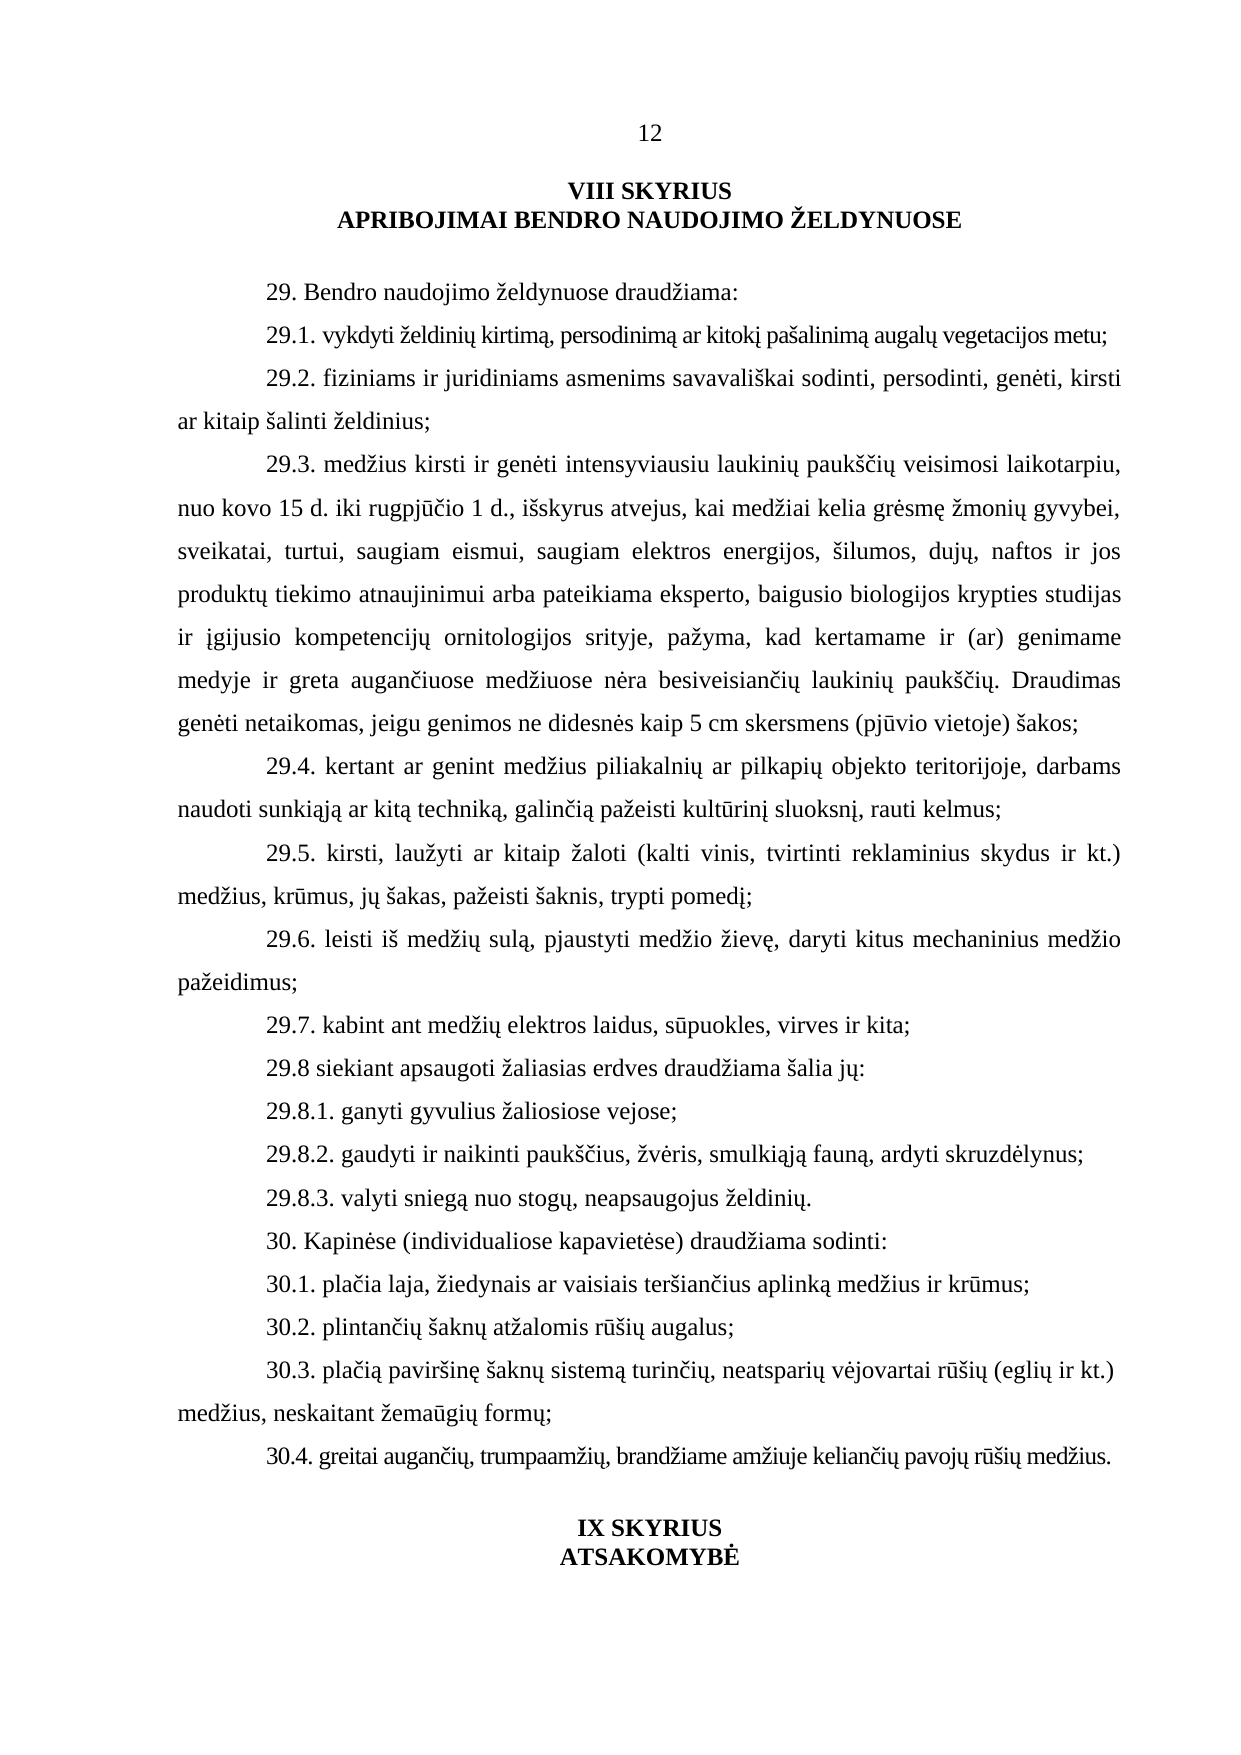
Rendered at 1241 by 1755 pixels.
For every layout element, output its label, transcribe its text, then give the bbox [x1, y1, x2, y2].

text 29.6. leisti iš medžių sulą, pjaustyti medžio žievę, daryti kitus mechaninius medžio pažeidimus; [177, 924, 1122, 996]
text 29.3. medžius kirsti ir genėti intensyviausiu laukinių paukščių veisimosi laikotarpiu, nuo kovo 15 d. iki rugpjūčio 1 d., išskyrus atvejus, kai medžiai kelia grėsmę žmonių gyvybei, sveikatai, turtui, saugiam eismui, saugiam elektros energijos, šilumos, dujų, naftos ir jos produktų tiekimo atnaujinimui arba pateikiama eksperto, baigusio biologijos krypties studijas ir įgijusio kompetencijų ornitologijos srityje, pažyma, kad kertamame ir (ar) genimame medyje ir greta augančiuose medžiuose nėra besiveisiančių laukinių paukščių. Draudimas genėti netaikomas, jeigu genimos ne didesnės kaip 5 cm skersmens (pjūvio vietoje) šakos; [177, 449, 1122, 737]
text 29.1. vykdyti želdinių kirtimą, persodinimą ar kitokį pašalinimą augalų vegetacijos metu; [177, 320, 1122, 349]
text 30.2. plintančių šaknų atžalomis rūšių augalus; [177, 1312, 1115, 1341]
text 30.3. plačią paviršinę šaknų sistemą turinčių, neatsparių vėjovartai rūšių (eglių ir kt.) medžius, neskaitant žemaūgių formų; [177, 1355, 1115, 1427]
text APRIBOJIMAI BENDRO NAUDOJIMO ŽELDYNUOSE [177, 205, 1122, 234]
text 29.8.3. valyti sniegą nuo stogų, neapsaugojus želdinių. [177, 1183, 1115, 1211]
text 29.4. kertant ar genint medžius piliakalnių ar pilkapių objekto teritorijoje, darbams naudoti sunkiąją ar kitą techniką, galinčią pažeisti kultūrinį sluoksnį, rauti kelmus; [177, 751, 1122, 823]
text VIII SKYRIUS [177, 176, 1122, 205]
text 30.4. greitai augančių, trumpaamžių, brandžiame amžiuje keliančių pavojų rūšių medžius. [177, 1441, 1115, 1470]
text ATSAKOMYBĖ [177, 1542, 1122, 1571]
text 29.8 siekiant apsaugoti žaliasias erdves draudžiama šalia jų: [177, 1053, 1122, 1082]
text IX SKYRIUS [177, 1513, 1122, 1542]
text 29.7. kabint ant medžių elektros laidus, sūpuokles, virves ir kita; [177, 1010, 1122, 1039]
text 29. Bendro naudojimo želdynuose draudžiama: [177, 277, 1122, 306]
text 30.1. plačia laja, žiedynais ar vaisiais teršiančius aplinką medžius ir krūmus; [177, 1269, 1115, 1298]
text 30. Kapinėse (individualiose kapavietėse) draudžiama sodinti: [177, 1226, 1115, 1254]
text 29.2. fiziniams ir juridiniams asmenims savavališkai sodinti, persodinti, genėti, kirsti ar kitaip šalinti želdinius; [177, 363, 1122, 435]
text 29.8.1. ganyti gyvulius žaliosiose vejose; [177, 1096, 1115, 1125]
text 29.8.2. gaudyti ir naikinti paukščius, žvėris, smulkiąją fauną, ardyti skruzdėlynus; [177, 1139, 1115, 1168]
text 29.5. kirsti, laužyti ar kitaip žaloti (kalti vinis, tvirtinti reklaminius skydus ir kt.) medžius, krūmus, jų šakas, pažeisti šaknis, trypti pomedį; [177, 838, 1122, 909]
